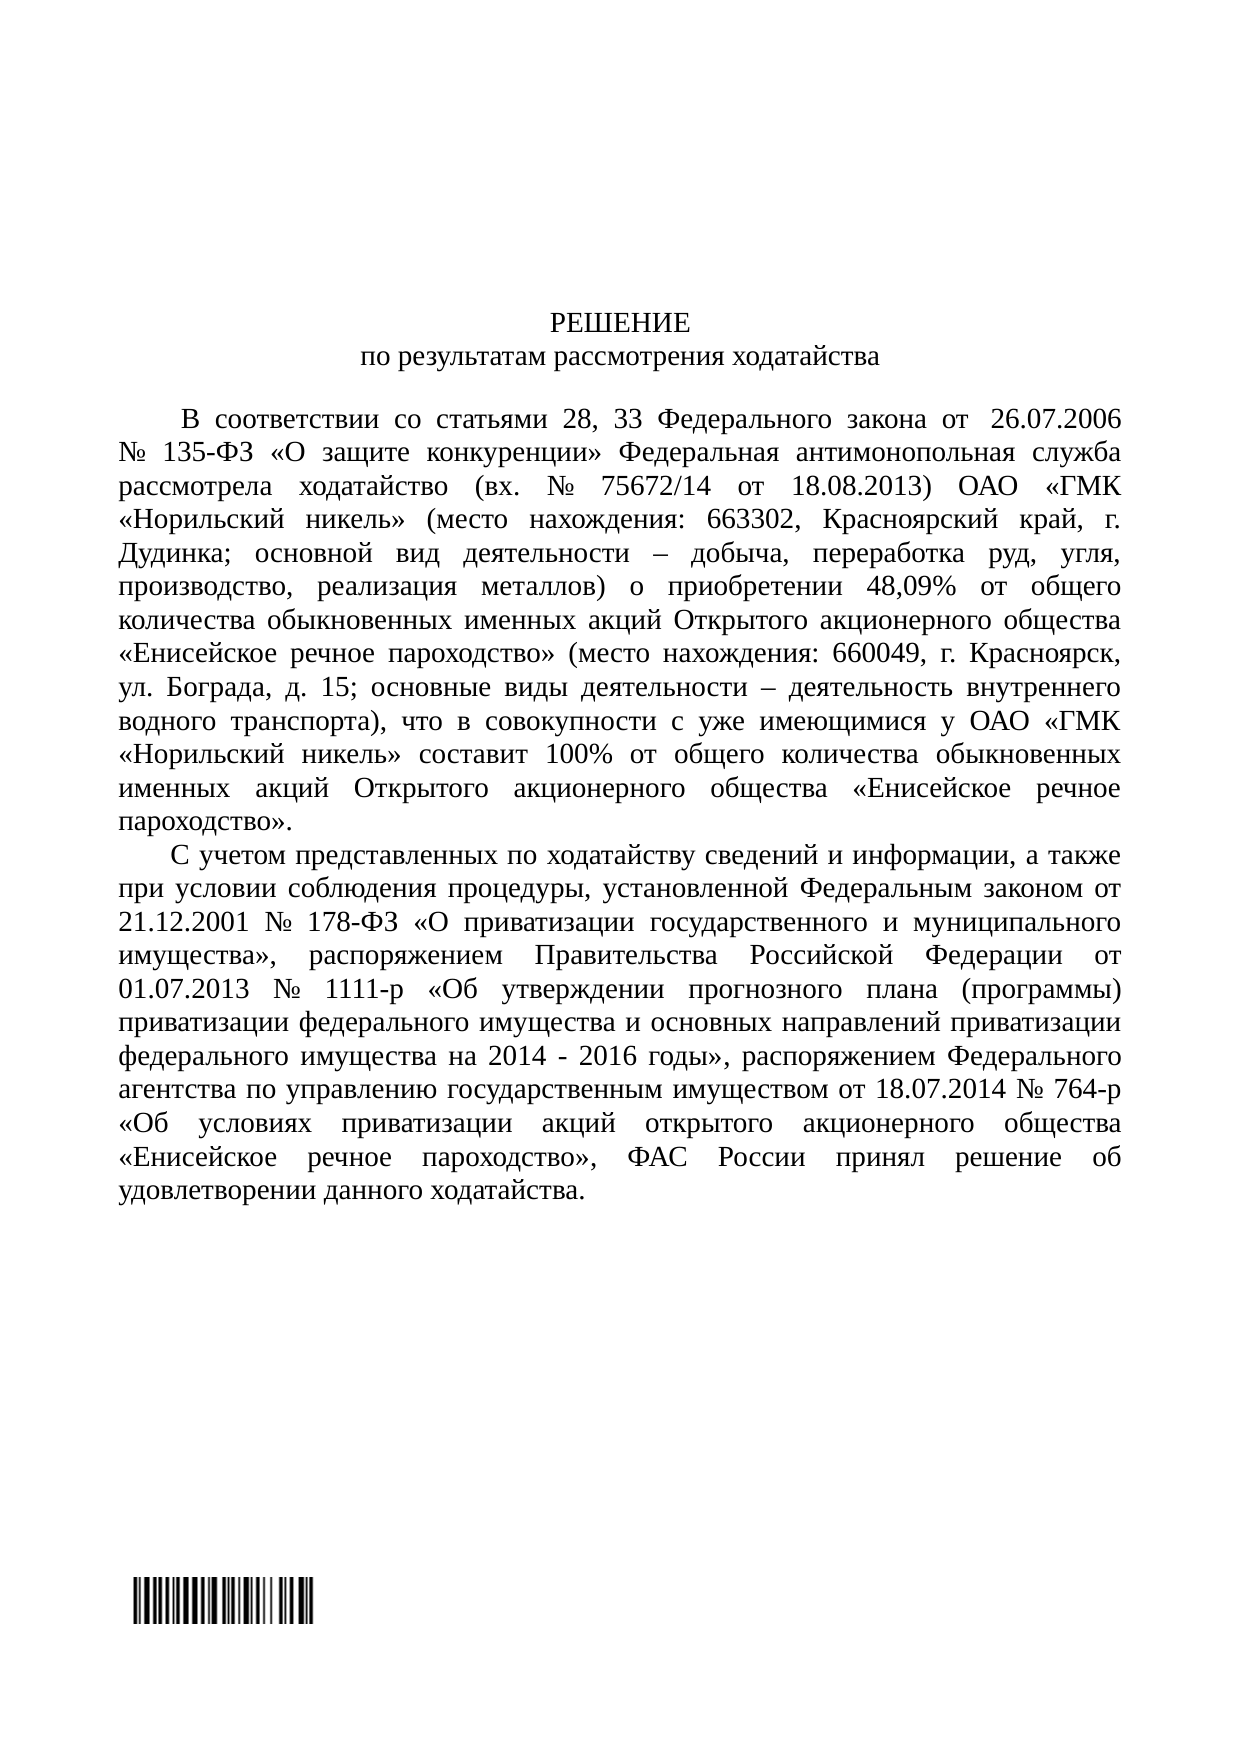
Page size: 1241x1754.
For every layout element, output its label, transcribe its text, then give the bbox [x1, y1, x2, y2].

text С учетом представленных по ходатайству сведений и информации, а также при условии соблюдения процедуры, установленной Федеральным законом от 21.12.2001 № 178-ФЗ «О приватизации государственного и муниципального имущества», распоряжением Правительства Российской Федерации от 01.07.2013 № 1111-р «Об утверждении прогнозного плана (программы) приватизации федерального имущества и основных направлений приватизации федерального имущества на 2014 - 2016 годы», распоряжением Федерального агентства по управлению государственным имуществом от 18.07.2014 № 764-р «Об условиях приватизации акций открытого акционерного общества «Енисейское речное пароходство», ФАС России принял решение об удовлетворении данного ходатайства. [118, 837, 1122, 1206]
text № 135-ФЗ «О защите конкуренции» Федеральная антимонопольная служба рассмотрела ходатайство (вх. № 75672/14 от 18.08.2013) ОАО «ГМК «Норильский никель» (место нахождения: 663302, Красноярский край, г. Дудинка; основной вид деятельности – добыча, переработка руд, угля, производство, реализация металлов) о приобретении 48,09% от общего количества обыкновенных именных акций Открытого акционерного общества «Енисейское речное пароходство» (место нахождения: 660049, г. Красноярск, ул. Бограда, д. 15; основные виды деятельности – деятельность внутреннего водного транспорта), что в совокупности с уже имеющимися у ОАО «ГМК «Норильский никель» составит 100% от общего количества обыкновенных именных акций Открытого акционерного общества «Енисейское речное пароходство». [118, 434, 1122, 837]
text РЕШЕНИЕ [118, 305, 1122, 338]
text по результатам рассмотрения ходатайства [118, 338, 1122, 372]
picture [118, 1577, 331, 1624]
text В соответствии со статьями 28, 33 Федерального закона от 26.07.2006 [118, 401, 1122, 434]
